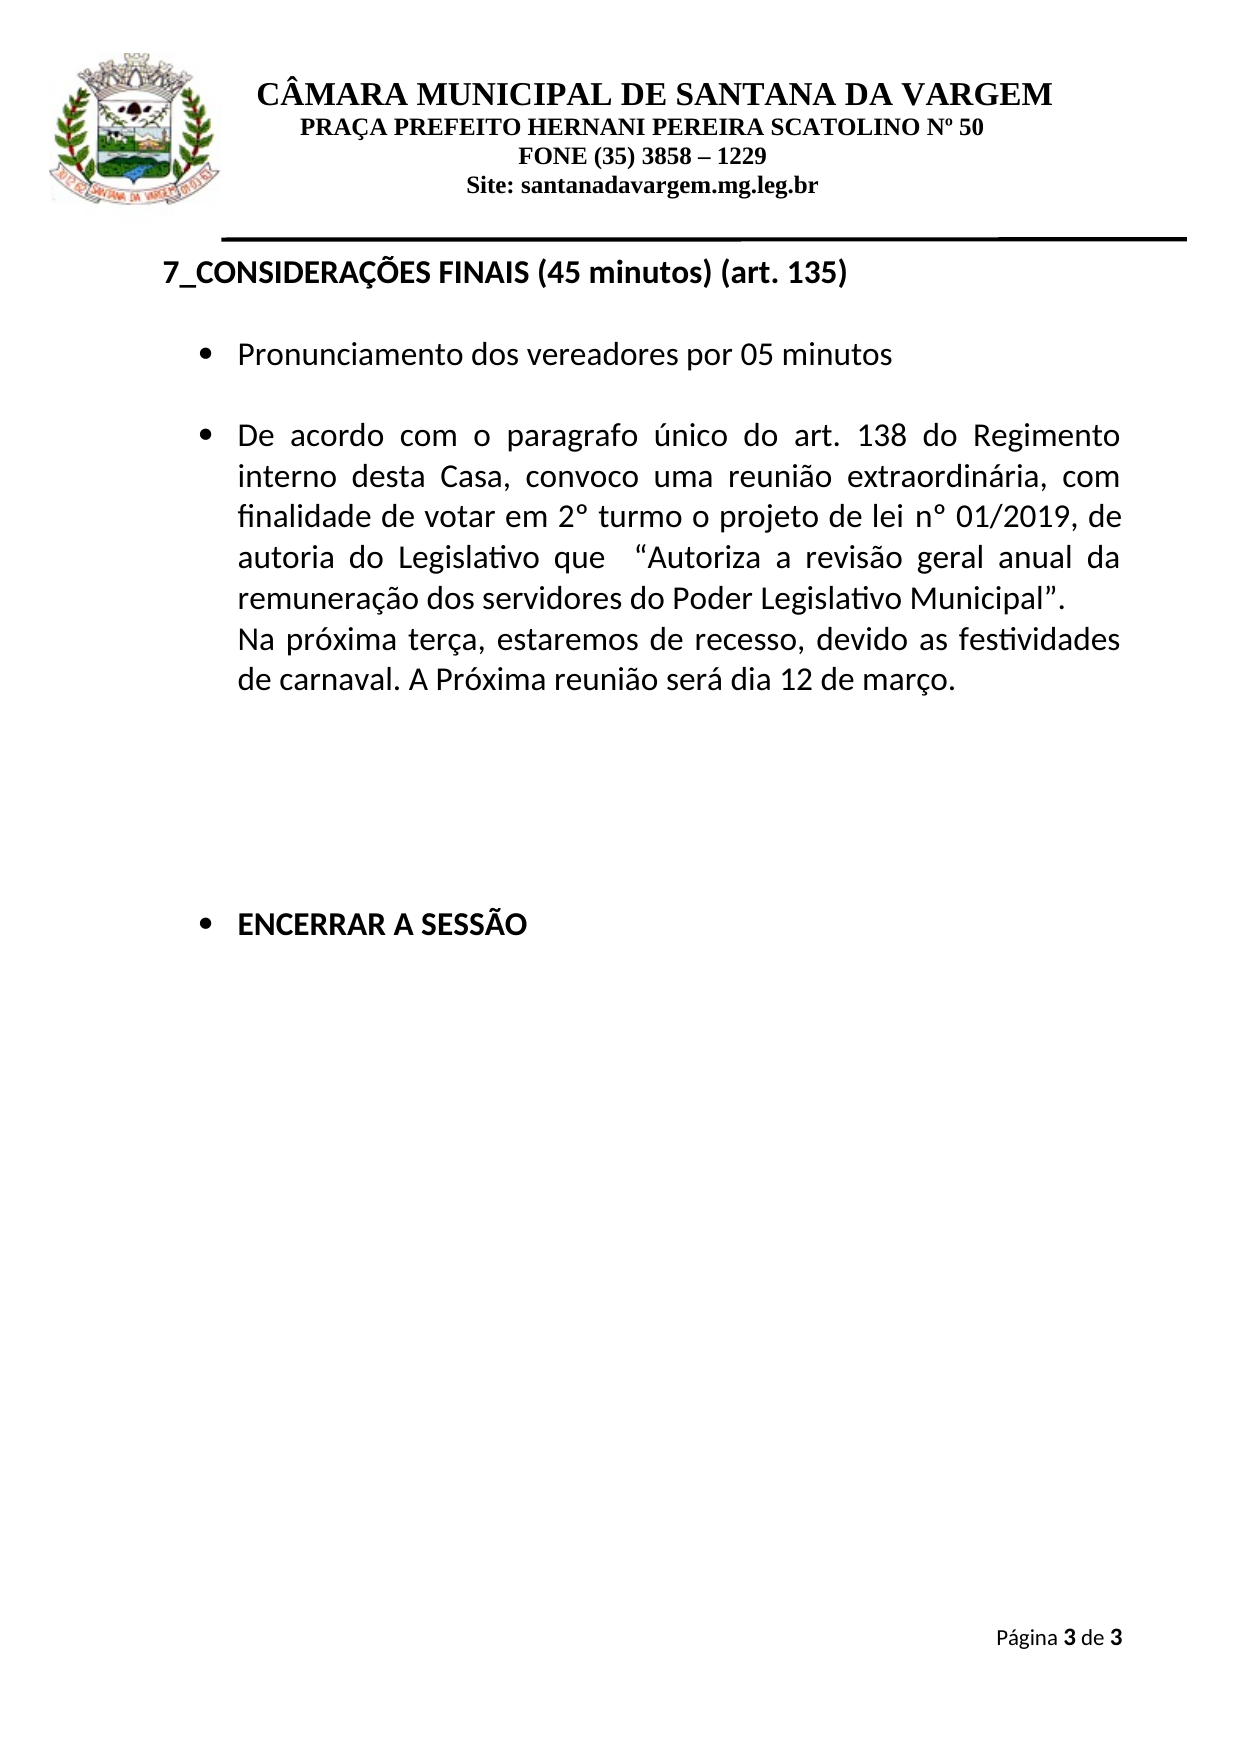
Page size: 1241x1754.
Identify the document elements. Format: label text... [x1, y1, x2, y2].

list De acordo com o paragrafo único do art. 138 do Regimento interno desta Casa, convoco uma reunião extraordinária, com finalidade de votar em 2º turmo o projeto de lei nº 01/2019, de autoria do Legislativo que “Autoriza a revisão geral anual da remuneração dos servidores do Poder Legislativo Municipal”. [200, 414, 1122, 618]
text 7_CONSIDERAÇÕES FINAIS (45 minutos) (art. 135) [162, 251, 1122, 292]
list Na próxima terça, estaremos de recesso, devido as festividades de carnaval. A Próxima reunião será dia 12 de março. [200, 618, 1122, 699]
picture [49, 53, 222, 227]
list Pronunciamento dos vereadores por 05 minutos [200, 332, 1122, 373]
list ENCERRAR A SESSÃO [200, 903, 1122, 943]
